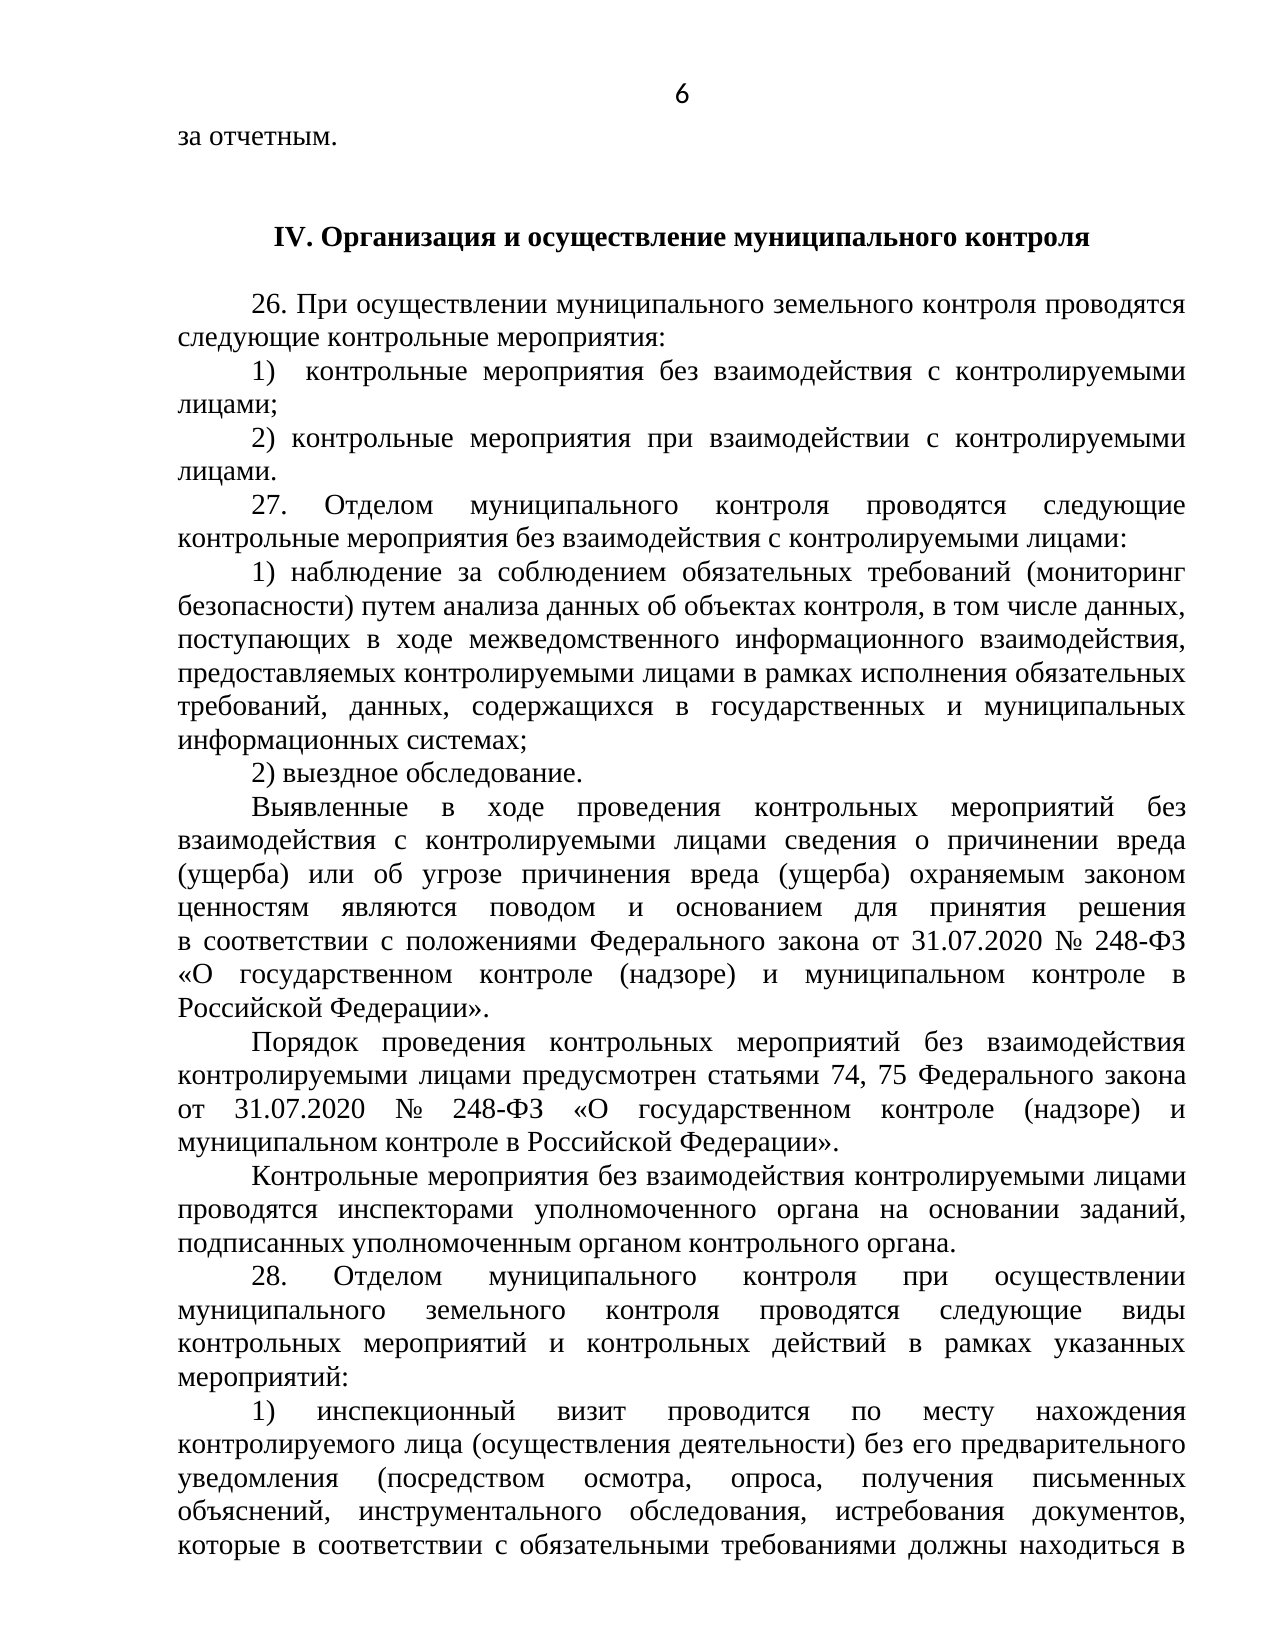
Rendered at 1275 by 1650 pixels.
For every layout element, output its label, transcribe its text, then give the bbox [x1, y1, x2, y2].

text 1) наблюдение за соблюдением обязательных требований (мониторинг безопасности) путем анализа данных об объектах контроля, в том числе данных, поступающих в ходе межведомственного информационного взаимодействия, предоставляемых контролируемыми лицами в рамках исполнения обязательных требований, данных, содержащихся в государственных и муниципальных информационных системах; [177, 554, 1186, 755]
text Порядок проведения контрольных мероприятий без взаимодействия контролируемыми лицами предусмотрен статьями 74, 75 Федерального закона от 31.07.2020 № 248-ФЗ «О государственном контроле (надзоре) и муниципальном контроле в Российской Федерации». [177, 1024, 1186, 1158]
text 1) инспекционный визит проводится по месту нахождения контролируемого лица (осуществления деятельности) без его предварительного уведомления (посредством осмотра, опроса, получения письменных объяснений, инструментального обследования, истребования документов, которые в соответствии с обязательными требованиями должны находиться в [177, 1393, 1186, 1560]
text 2) выездное обследование. [177, 755, 1186, 789]
text 27. Отделом муниципального контроля проводятся следующие контрольные мероприятия без взаимодействия с контролируемыми лицами: [177, 487, 1186, 554]
text 1) контрольные мероприятия без взаимодействия с контролируемыми лицами; [177, 353, 1186, 420]
text 28. Отделом муниципального контроля при осуществлении муниципального земельного контроля проводятся следующие виды контрольных мероприятий и контрольных действий в рамках указанных мероприятий: [177, 1258, 1186, 1393]
text 2) контрольные мероприятия при взаимодействии с контролируемыми лицами. [177, 420, 1186, 487]
text IV. Организация и осуществление муниципального контроля [177, 219, 1186, 252]
text Контрольные мероприятия без взаимодействия контролируемыми лицами проводятся инспекторами уполномоченного органа на основании заданий, подписанных уполномоченным органом контрольного органа. [177, 1158, 1186, 1258]
text Выявленные в ходе проведения контрольных мероприятий без взаимодействия с контролируемыми лицами сведения о причинении вреда (ущерба) или об угрозе причинения вреда (ущерба) охраняемым законом ценностям являются поводом и основанием для принятия решения в соответствии с положениями Федерального закона от 31.07.2020 № 248-ФЗ «О государственном контроле (надзоре) и муниципальном контроле в Российской Федерации». [177, 789, 1186, 1024]
text за отчетным. [177, 118, 1186, 152]
text 26. При осуществлении муниципального земельного контроля проводятся следующие контрольные мероприятия: [177, 286, 1186, 353]
